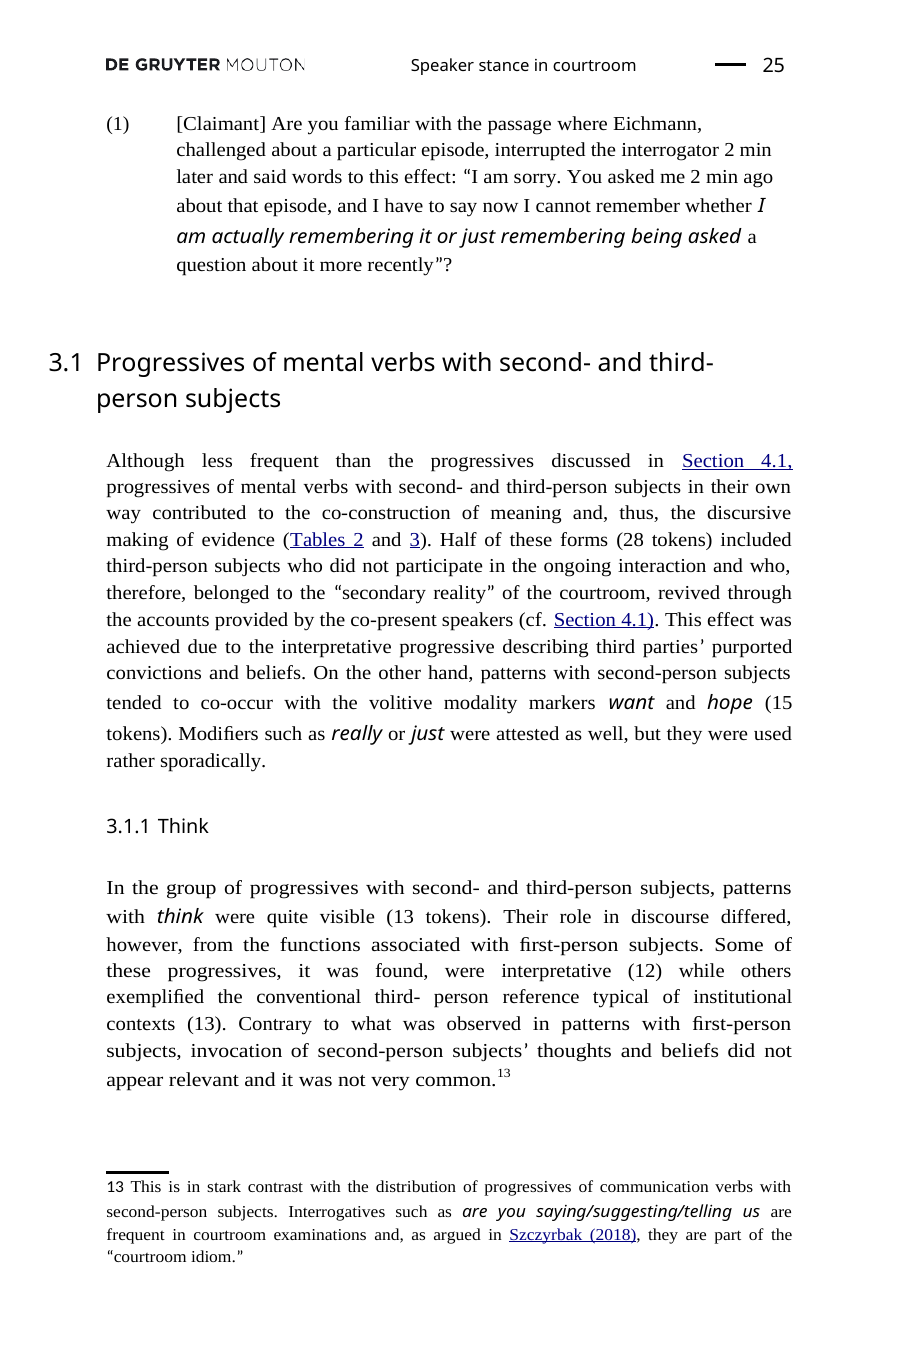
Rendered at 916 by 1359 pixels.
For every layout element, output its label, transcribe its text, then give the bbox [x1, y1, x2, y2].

list Think [106, 813, 803, 840]
list [Claimant] Are you familiar with the passage where Eichmann, challenged about a particular episode, interrupted the interrogator 2 min later and said words to this effect: “I am sorry. You asked me 2 min ago about that episode, and I have to say now I cannot remember whether I am actually remembering it or just remembering being asked a question about it more recently”? [106, 112, 792, 276]
picture [227, 58, 305, 71]
text 13 This is in stark contrast with the distribution of progressives of communication verbs with second-person subjects. Interrogatives such as are you saying/suggesting/telling us are frequent in courtroom examinations and, as argued in Szczyrbak (2018), they are part of the “courtroom idiom.” [106, 1173, 792, 1267]
text In the group of progressives with second- and third-person subjects, patterns with think were quite visible (13 tokens). Their role in discourse differed, however, from the functions associated with ﬁrst-person subjects. Some of these progressives, it was found, were interpretative (12) while others exempliﬁed the conventional third- person reference typical of institutional contexts (13). Contrary to what was observed in patterns with ﬁrst-person subjects, invocation of second-person subjects’ thoughts and beliefs did not appear relevant and it was not very common.13 [106, 876, 792, 1091]
subtitle Progressives of mental verbs with second- and third- person subjects [48, 344, 729, 414]
text Although less frequent than the progressives discussed in Section 4.1, progressives of mental verbs with second- and third-person subjects in their own way contributed to the co-construction of meaning and, thus, the discursive making of evidence (Tables 2 and 3). Half of these forms (28 tokens) included third-person subjects who did not participate in the ongoing interaction and who, therefore, belonged to the “secondary reality” of the courtroom, revived through the accounts provided by the co-present speakers (cf. Section 4.1). This effect was achieved due to the interpretative progressive describing third parties’ purported convictions and beliefs. On the other hand, patterns with second-person subjects tended to co-occur with the volitive modality markers want and hope (15 tokens). Modiﬁers such as really or just were attested as well, but they were used rather sporadically. [106, 449, 792, 772]
